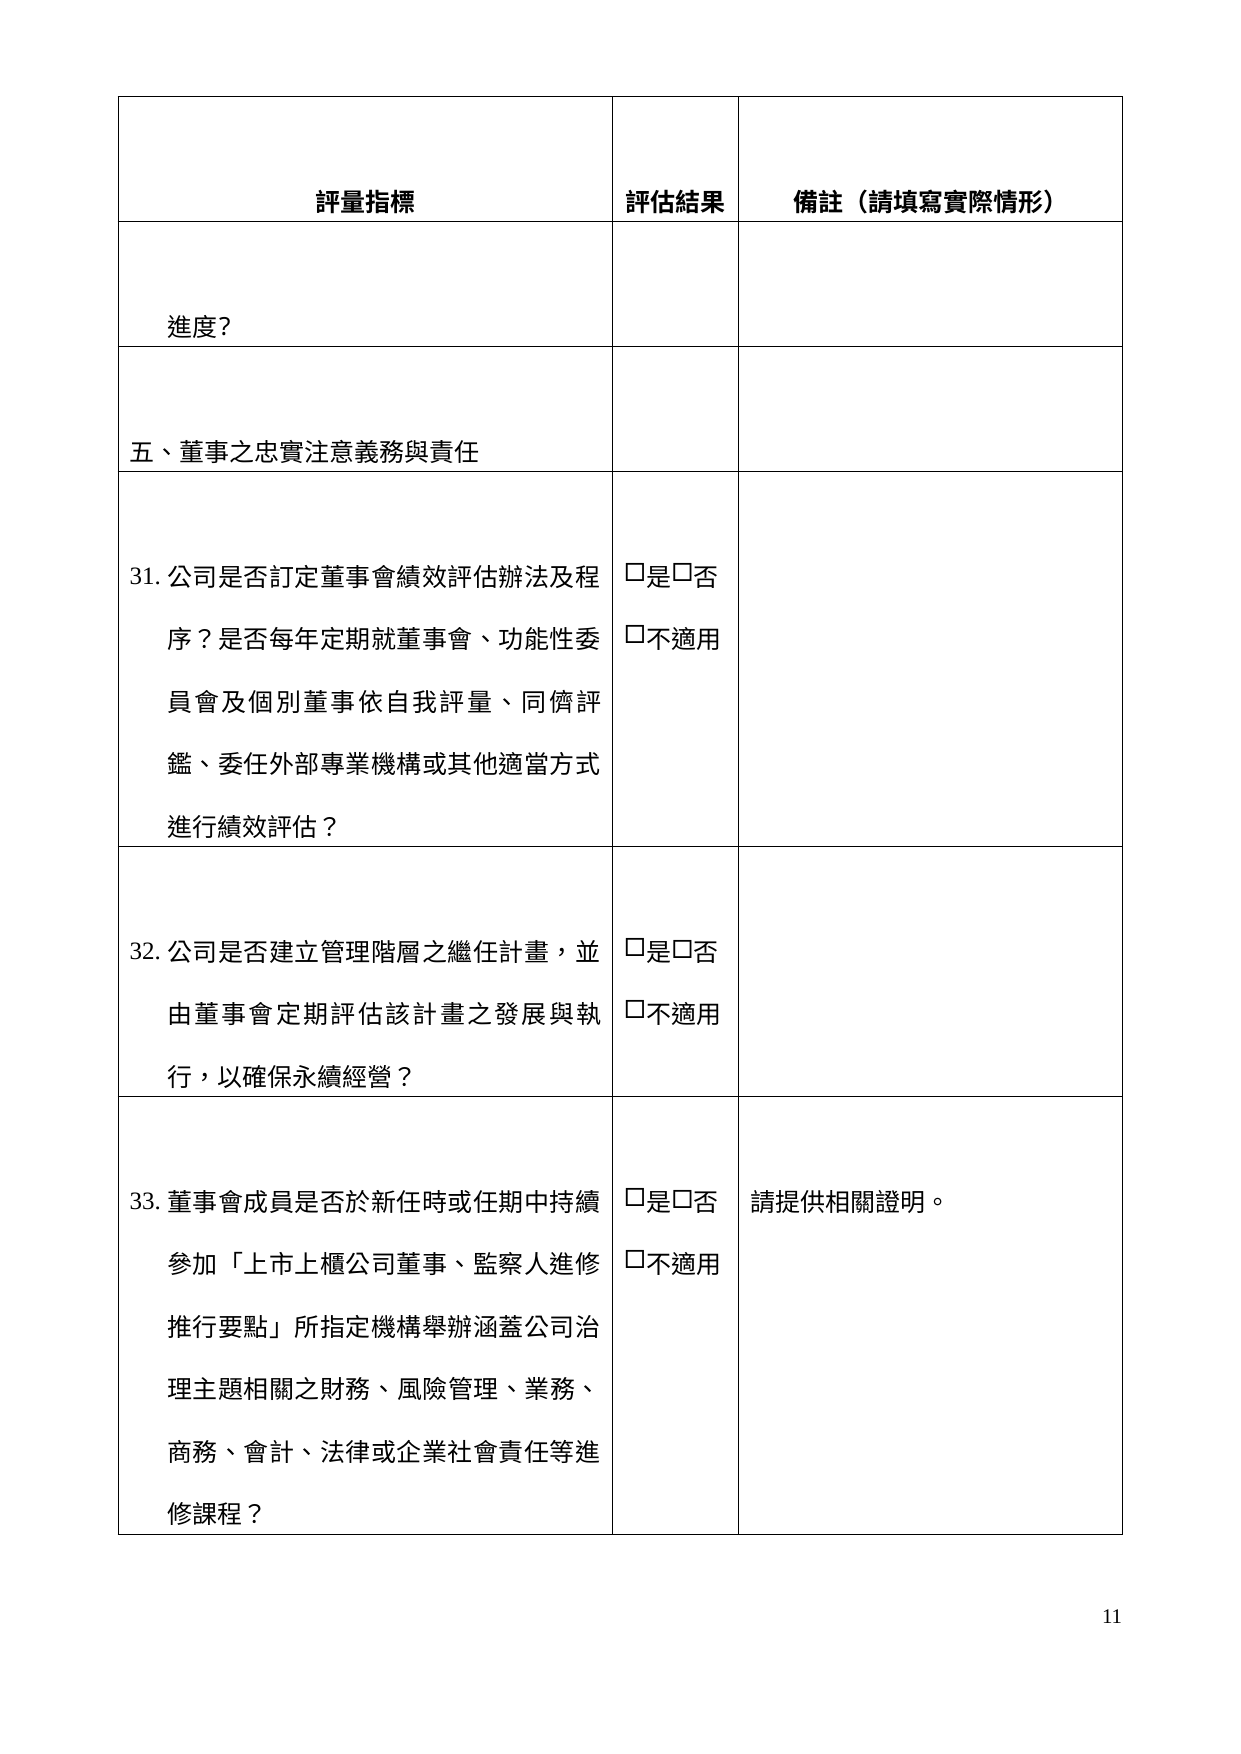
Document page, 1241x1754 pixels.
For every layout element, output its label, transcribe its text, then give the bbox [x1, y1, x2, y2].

table_cell 董事會成員是否於新任時或任期中持續參加「上市上櫃公司董事、監察人進修推行要點」所指定機構舉辦涵蓋公司治理主題相關之財務、風險管理、業務、商務、會計、法律或企業社會責任等進修課程？ [119, 1097, 612, 1534]
table_header 備註（請填寫實際情形） [739, 97, 1122, 221]
table_cell [739, 847, 1122, 1096]
table_cell 公司是否將董事會之決議辦理事項明確交付適當之執行單位或人員，並將其計畫時程及執行情形列入追蹤管理?另董事會是否充分掌握決議辦理事項之執行進度? [119, 222, 612, 346]
table_cell 公司是否訂定董事會績效評估辦法及程序？是否每年定期就董事會、功能性委員會及個別董事依自我評量、同儕評鑑、委任外部專業機構或其他適當方式進行績效評估？ [119, 472, 612, 846]
table_cell [613, 222, 738, 346]
table_cell 請提供相關證明。 [739, 1097, 1122, 1534]
table_cell [613, 347, 738, 471]
table_cell 公司是否建立管理階層之繼任計畫，並由董事會定期評估該計畫之發展與執行，以確保永續經營？ [119, 847, 612, 1096]
table_cell 五、董事之忠實注意義務與責任 [119, 347, 612, 471]
table_cell 是否 不適用 [613, 847, 738, 1096]
table_cell 是否 不適用 [613, 1097, 738, 1534]
table_header 評估結果 [613, 97, 738, 221]
table_cell [739, 347, 1122, 471]
table_cell [739, 222, 1122, 346]
table_cell 是否 不適用 [613, 472, 738, 846]
table_header 評量指標 [119, 97, 612, 221]
table_cell [739, 472, 1122, 846]
